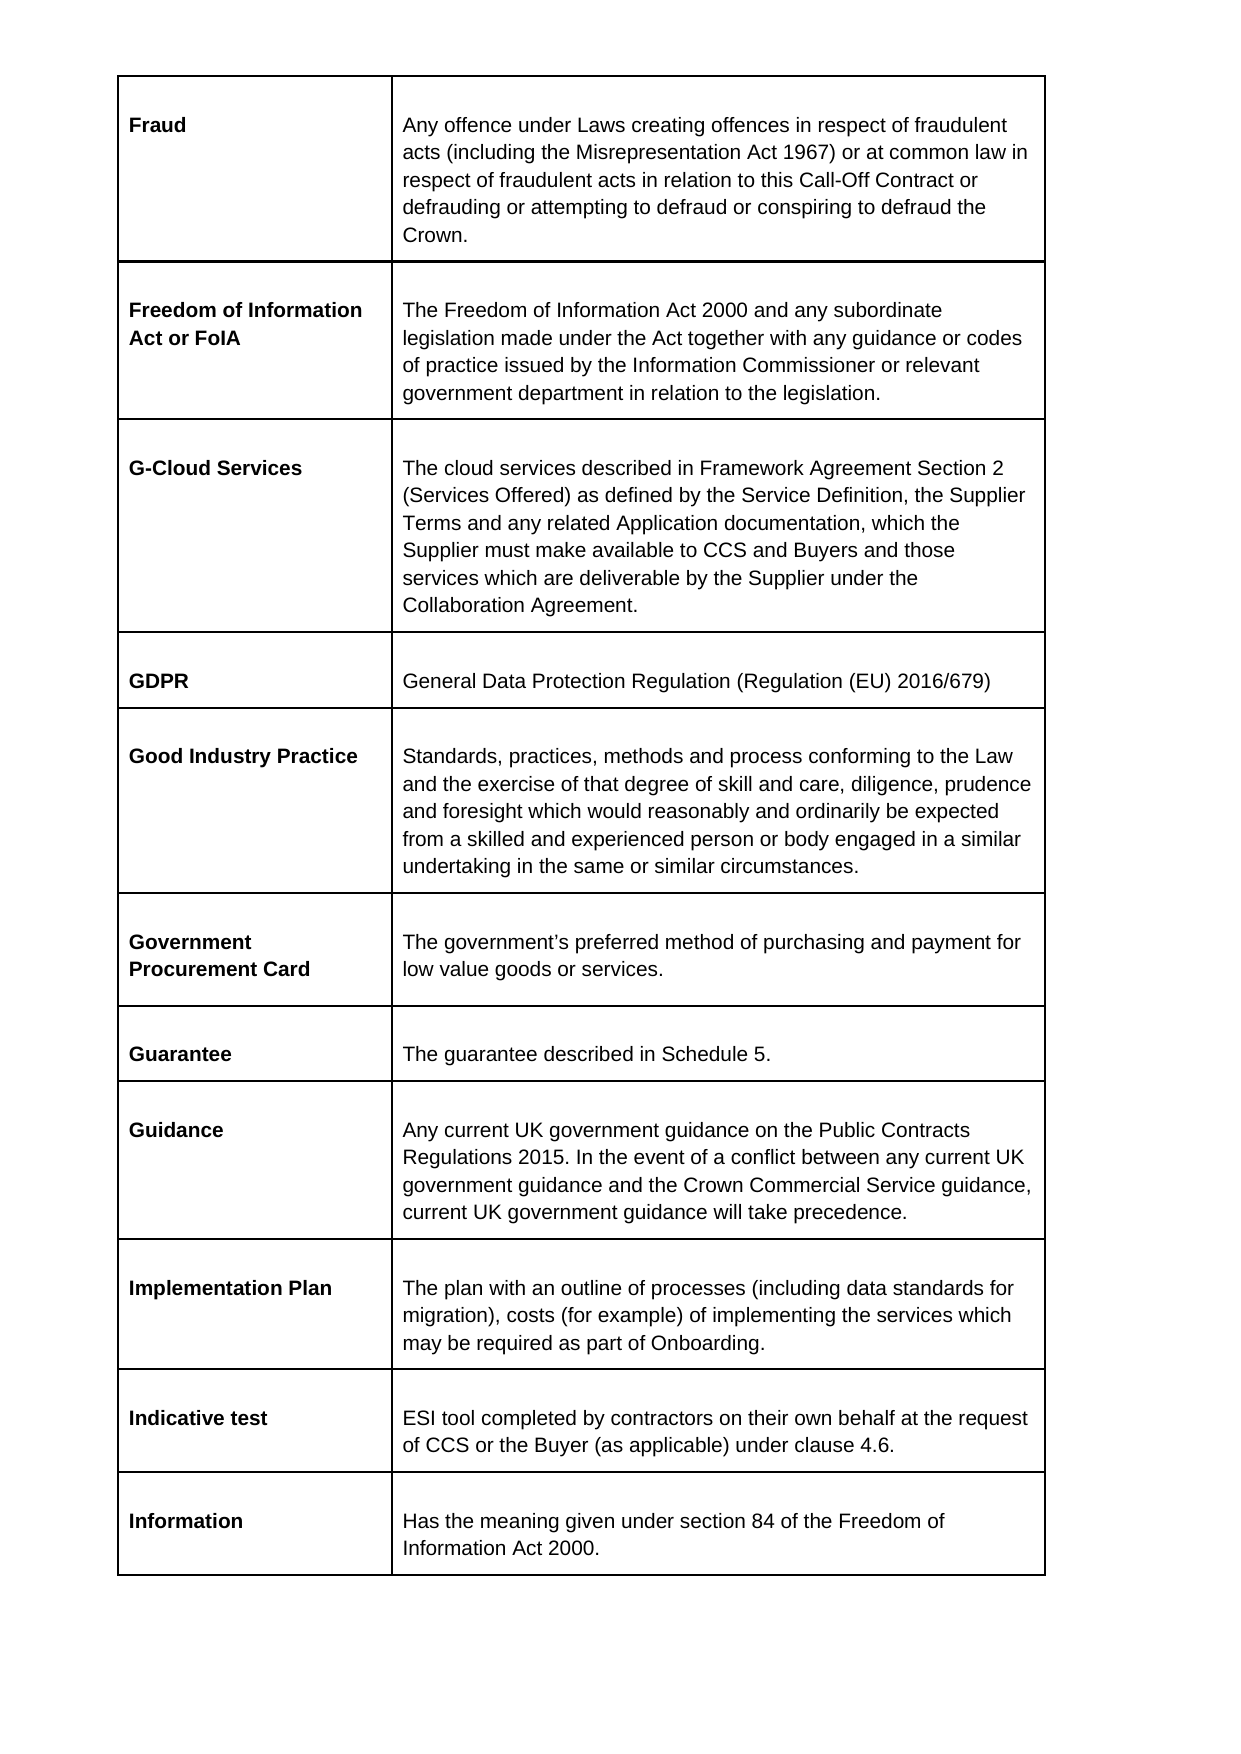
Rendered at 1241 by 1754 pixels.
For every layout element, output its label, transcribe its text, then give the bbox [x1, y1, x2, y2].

table_cell Any current UK government guidance on the Public Contracts Regulations 2015. In the event of a conflict between any current UK government guidance and the Crown Commercial Service guidance, current UK government guidance will take precedence. [393, 1082, 1044, 1238]
table_cell The guarantee described in Schedule 5. [393, 1007, 1044, 1080]
table_cell The government’s preferred method of purchasing and payment for low value goods or services. [393, 894, 1044, 1004]
table_cell The plan with an outline of processes (including data standards for migration), costs (for example) of implementing the services which may be required as part of Onboarding. [393, 1240, 1044, 1368]
table_cell Has the meaning given under section 84 of the Freedom of Information Act 2000. [393, 1473, 1044, 1574]
table_cell General Data Protection Regulation (Regulation (EU) 2016/679) [393, 633, 1044, 707]
table_cell Freedom of Information Act or FoIA [119, 263, 391, 418]
table_cell Guarantee [119, 1007, 391, 1080]
table_cell The cloud services described in Framework Agreement Section 2 (Services Offered) as defined by the Service Definition, the Supplier Terms and any related Application documentation, which the Supplier must make available to CCS and Buyers and those services which are deliverable by the Supplier under the Collaboration Agreement. [393, 420, 1044, 631]
table_cell Fraud [119, 77, 391, 260]
table_cell ESI tool completed by contractors on their own behalf at the request of CCS or the Buyer (as applicable) under clause 4.6. [393, 1370, 1044, 1471]
table_cell Guidance [119, 1082, 391, 1238]
table_cell Information [119, 1473, 391, 1574]
table_cell G-Cloud Services [119, 420, 391, 631]
table_cell Indicative test [119, 1370, 391, 1471]
table_cell Good Industry Practice [119, 709, 391, 892]
table_cell Any offence under Laws creating offences in respect of fraudulent acts (including the Misrepresentation Act 1967) or at common law in respect of fraudulent acts in relation to this Call-Off Contract or defrauding or attempting to defraud or conspiring to defraud the Crown. [393, 77, 1044, 260]
table_cell Standards, practices, methods and process conforming to the Law and the exercise of that degree of skill and care, diligence, prudence and foresight which would reasonably and ordinarily be expected from a skilled and experienced person or body engaged in a similar undertaking in the same or similar circumstances. [393, 709, 1044, 892]
table_cell Government Procurement Card [119, 894, 391, 1004]
table_cell GDPR [119, 633, 391, 707]
table_cell The Freedom of Information Act 2000 and any subordinate legislation made under the Act together with any guidance or codes of practice issued by the Information Commissioner or relevant government department in relation to the legislation. [393, 263, 1044, 418]
table_cell Implementation Plan [119, 1240, 391, 1368]
